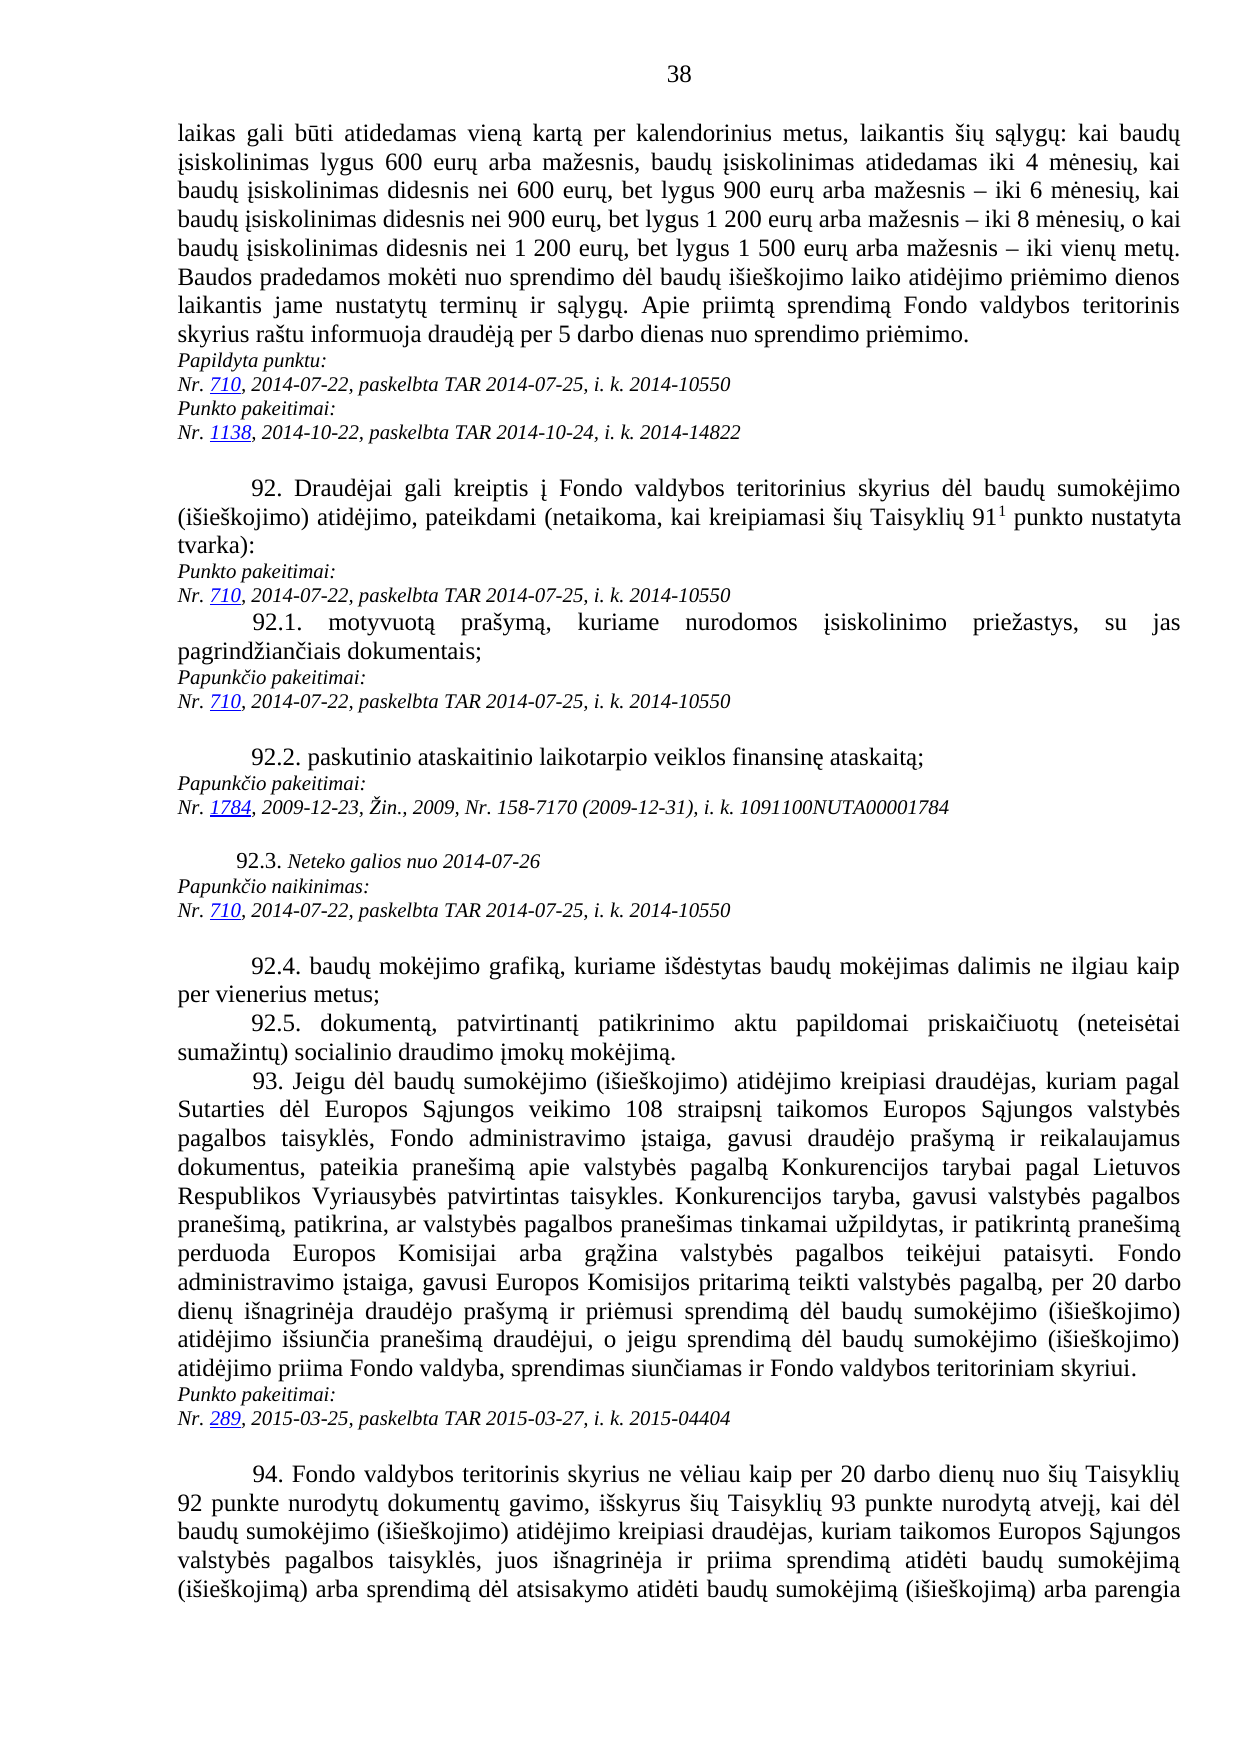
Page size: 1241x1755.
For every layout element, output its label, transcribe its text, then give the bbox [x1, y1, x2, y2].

text 92.3. Neteko galios nuo 2014-07-26 [177, 847, 1181, 874]
text 92.1. motyvuotą prašymą, kuriame nurodomos įsiskolinimo priežastys, su jas pagrindžiančiais dokumentais; [177, 607, 1181, 665]
text Punkto pakeitimai: [177, 1382, 1181, 1406]
text Punkto pakeitimai: [177, 396, 1181, 420]
text Punkto pakeitimai: [177, 559, 1181, 583]
text Nr. 1138, 2014-10-22, paskelbta TAR 2014-10-24, i. k. 2014-14822 [177, 420, 1181, 444]
text Nr. 289, 2015-03-25, paskelbta TAR 2015-03-27, i. k. 2015-04404 [177, 1406, 1181, 1430]
text Nr. 1784, 2009-12-23, Žin., 2009, Nr. 158-7170 (2009-12-31), i. k. 1091100NUTA00001784 [177, 795, 1181, 819]
text 92.5. dokumentą, patvirtinantį patikrinimo aktu papildomai priskaičiuotų (neteisėtai sumažintų) socialinio draudimo įmokų mokėjimą. [177, 1008, 1181, 1066]
text Nr. 710, 2014-07-22, paskelbta TAR 2014-07-25, i. k. 2014-10550 [177, 372, 1181, 396]
text 93. Jeigu dėl baudų sumokėjimo (išieškojimo) atidėjimo kreipiasi draudėjas, kuriam pagal Sutarties dėl Europos Sąjungos veikimo 108 straipsnį taikomos Europos Sąjungos valstybės pagalbos taisyklės, Fondo administravimo įstaiga, gavusi draudėjo prašymą ir reikalaujamus dokumentus, pateikia pranešimą apie valstybės pagalbą Konkurencijos tarybai pagal Lietuvos Respublikos Vyriausybės patvirtintas taisykles. Konkurencijos taryba, gavusi valstybės pagalbos pranešimą, patikrina, ar valstybės pagalbos pranešimas tinkamai užpildytas, ir patikrintą pranešimą perduoda Europos Komisijai arba grąžina valstybės pagalbos teikėjui pataisyti. Fondo administravimo įstaiga, gavusi Europos Komisijos pritarimą teikti valstybės pagalbą, per 20 darbo dienų išnagrinėja draudėjo prašymą ir priėmusi sprendimą dėl baudų sumokėjimo (išieškojimo) atidėjimo išsiunčia pranešimą draudėjui, o jeigu sprendimą dėl baudų sumokėjimo (išieškojimo) atidėjimo priima Fondo valdyba, sprendimas siunčiamas ir Fondo valdybos teritoriniam skyriui. [177, 1066, 1181, 1382]
text Papunkčio pakeitimai: [177, 665, 1181, 689]
text 92.4. baudų mokėjimo grafiką, kuriame išdėstytas baudų mokėjimas dalimis ne ilgiau kaip per vienerius metus; [177, 951, 1181, 1008]
text Nr. 710, 2014-07-22, paskelbta TAR 2014-07-25, i. k. 2014-10550 [177, 583, 1181, 607]
text 94. Fondo valdybos teritorinis skyrius ne vėliau kaip per 20 darbo dienų nuo šių Taisyklių 92 punkte nurodytų dokumentų gavimo, išskyrus šių Taisyklių 93 punkte nurodytą atvejį, kai dėl baudų sumokėjimo (išieškojimo) atidėjimo kreipiasi draudėjas, kuriam taikomos Europos Sąjungos valstybės pagalbos taisyklės, juos išnagrinėja ir priima sprendimą atidėti baudų sumokėjimą (išieškojimą) arba sprendimą dėl atsisakymo atidėti baudų sumokėjimą (išieškojimą) arba parengia [177, 1459, 1181, 1603]
text laikas gali būti atidedamas vieną kartą per kalendorinius metus, laikantis šių sąlygų: kai baudų įsiskolinimas lygus 600 eurų arba mažesnis, baudų įsiskolinimas atidedamas iki 4 mėnesių, kai baudų įsiskolinimas didesnis nei 600 eurų, bet lygus 900 eurų arba mažesnis – iki 6 mėnesių, kai baudų įsiskolinimas didesnis nei 900 eurų, bet lygus 1 200 eurų arba mažesnis – iki 8 mėnesių, o kai baudų įsiskolinimas didesnis nei 1 200 eurų, bet lygus 1 500 eurų arba mažesnis – iki vienų metų. Baudos pradedamos mokėti nuo sprendimo dėl baudų išieškojimo laiko atidėjimo priėmimo dienos laikantis jame nustatytų terminų ir sąlygų. Apie priimtą sprendimą Fondo valdybos teritorinis skyrius raštu informuoja draudėją per 5 darbo dienas nuo sprendimo priėmimo. [177, 118, 1181, 348]
text Papildyta punktu: [177, 348, 1181, 372]
text Nr. 710, 2014-07-22, paskelbta TAR 2014-07-25, i. k. 2014-10550 [177, 689, 1181, 713]
text Papunkčio naikinimas: [177, 874, 1181, 898]
text 92. Draudėjai gali kreiptis į Fondo valdybos teritorinius skyrius dėl baudų sumokėjimo (išieškojimo) atidėjimo, pateikdami (netaikoma, kai kreipiamasi šių Taisyklių 911 punkto nustatyta tvarka): [177, 473, 1181, 559]
text Nr. 710, 2014-07-22, paskelbta TAR 2014-07-25, i. k. 2014-10550 [177, 898, 1181, 922]
text Papunkčio pakeitimai: [177, 771, 1181, 795]
text 92.2. paskutinio ataskaitinio laikotarpio veiklos finansinę ataskaitą; [177, 742, 1181, 771]
